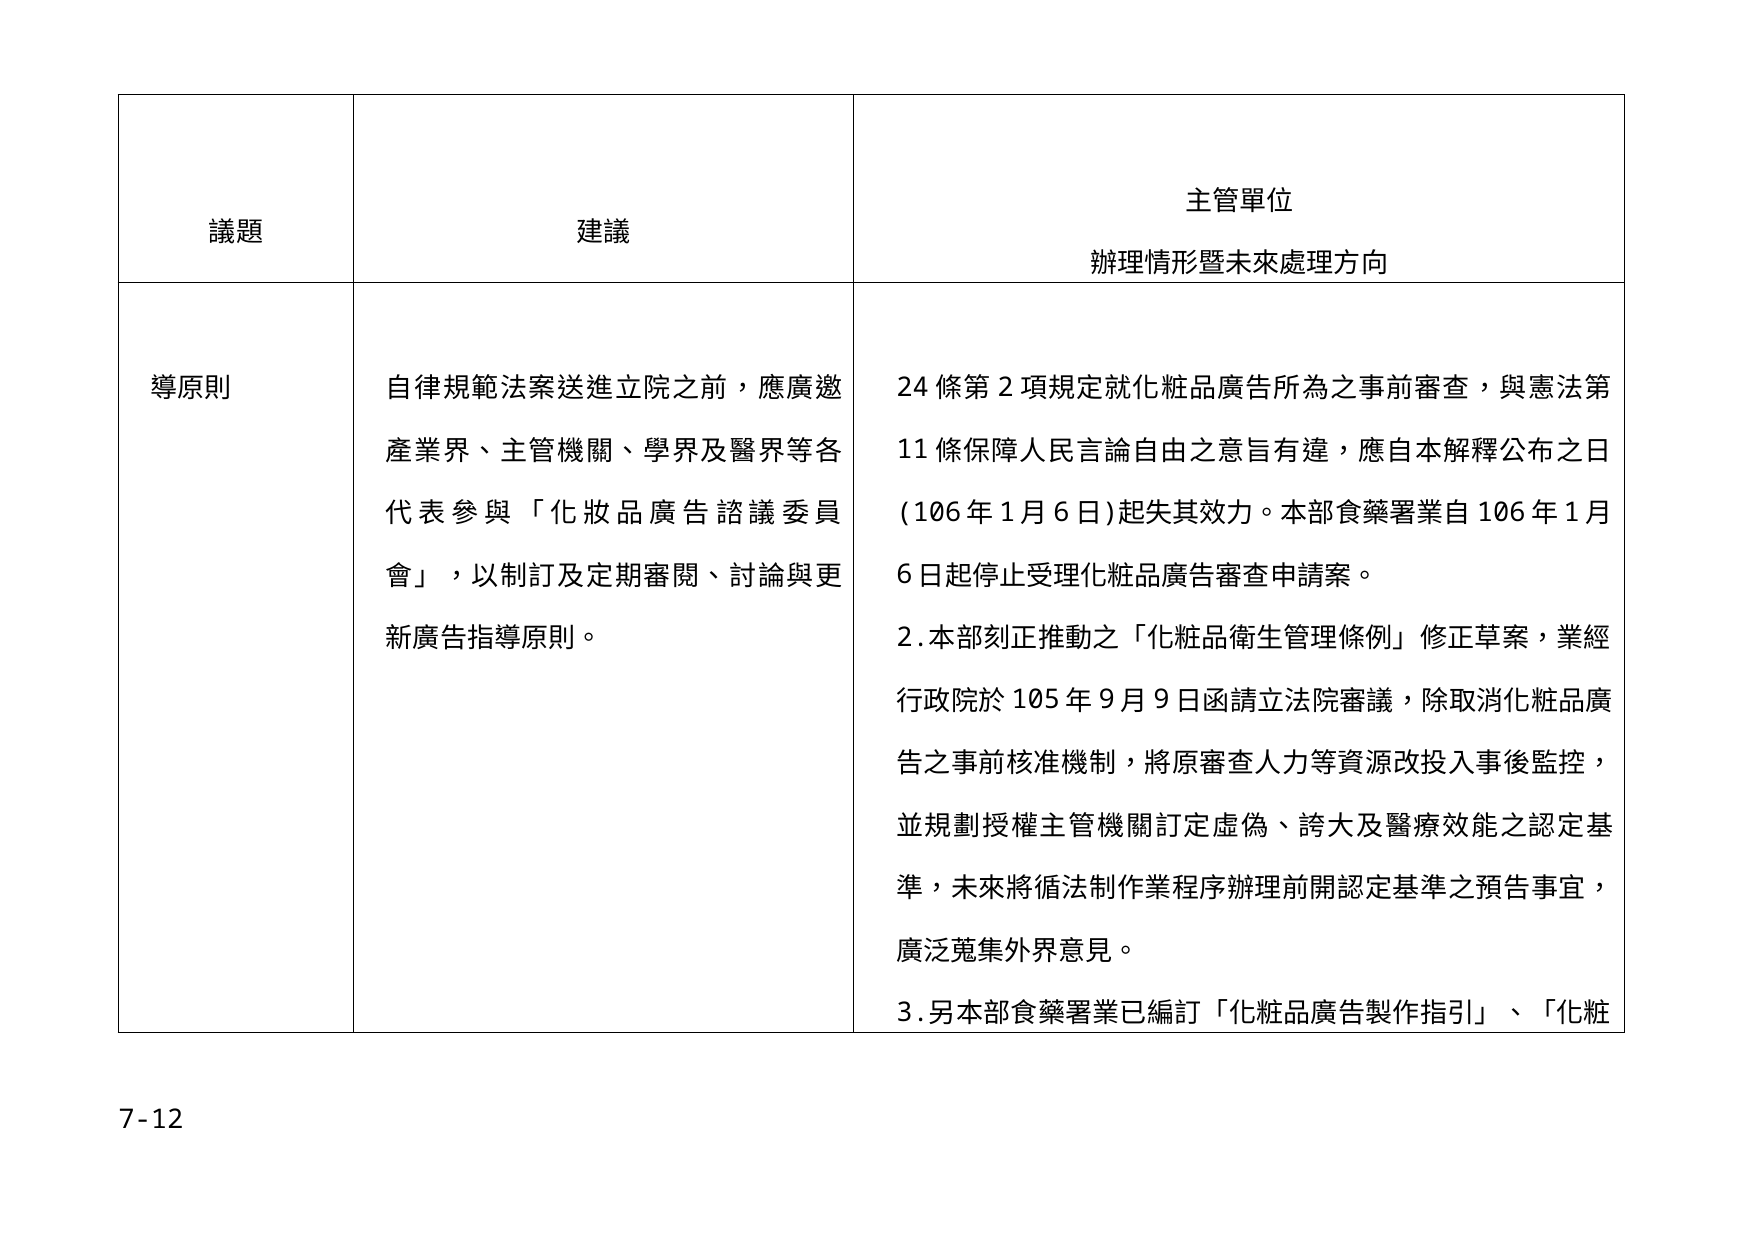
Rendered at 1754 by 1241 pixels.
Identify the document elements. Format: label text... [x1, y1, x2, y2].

table_cell 導原則 [119, 283, 353, 1032]
table_header 建議 [354, 95, 853, 282]
table_cell 自律規範法案送進立院之前，應廣邀產業界、主管機關、學界及醫界等各代表參與「化妝品廣告諮議委員會」，以制訂及定期審閱、討論與更新廣告指導原則。 [354, 283, 853, 1032]
table_header 主管單位 辦理情形暨未來處理方向 [854, 95, 1624, 282]
table_cell 24條第2項規定就化粧品廣告所為之事前審查，與憲法第11條保障人民言論自由之意旨有違，應自本解釋公布之日(106年1月6日)起失其效力。本部食藥署業自106年1月6日起停止受理化粧品廣告審查申請案。 2.本部刻正推動之「化粧品衛生管理條例」修正草案，業經行政院於105年9月9日函請立法院審議，除取消化粧品廣告之事前核准機制，將原審查人力等資源改投入事後監控，並規劃授權主管機關訂定虛偽、誇大及醫療效能之認定基準，未來將循法制作業程序辦理前開認定基準之預告事宜，廣泛蒐集外界意見。 3.另本部食藥署業已編訂「化粧品廣告製作指引」、「化粧 [854, 283, 1624, 1032]
table_header 議題 [119, 95, 353, 282]
